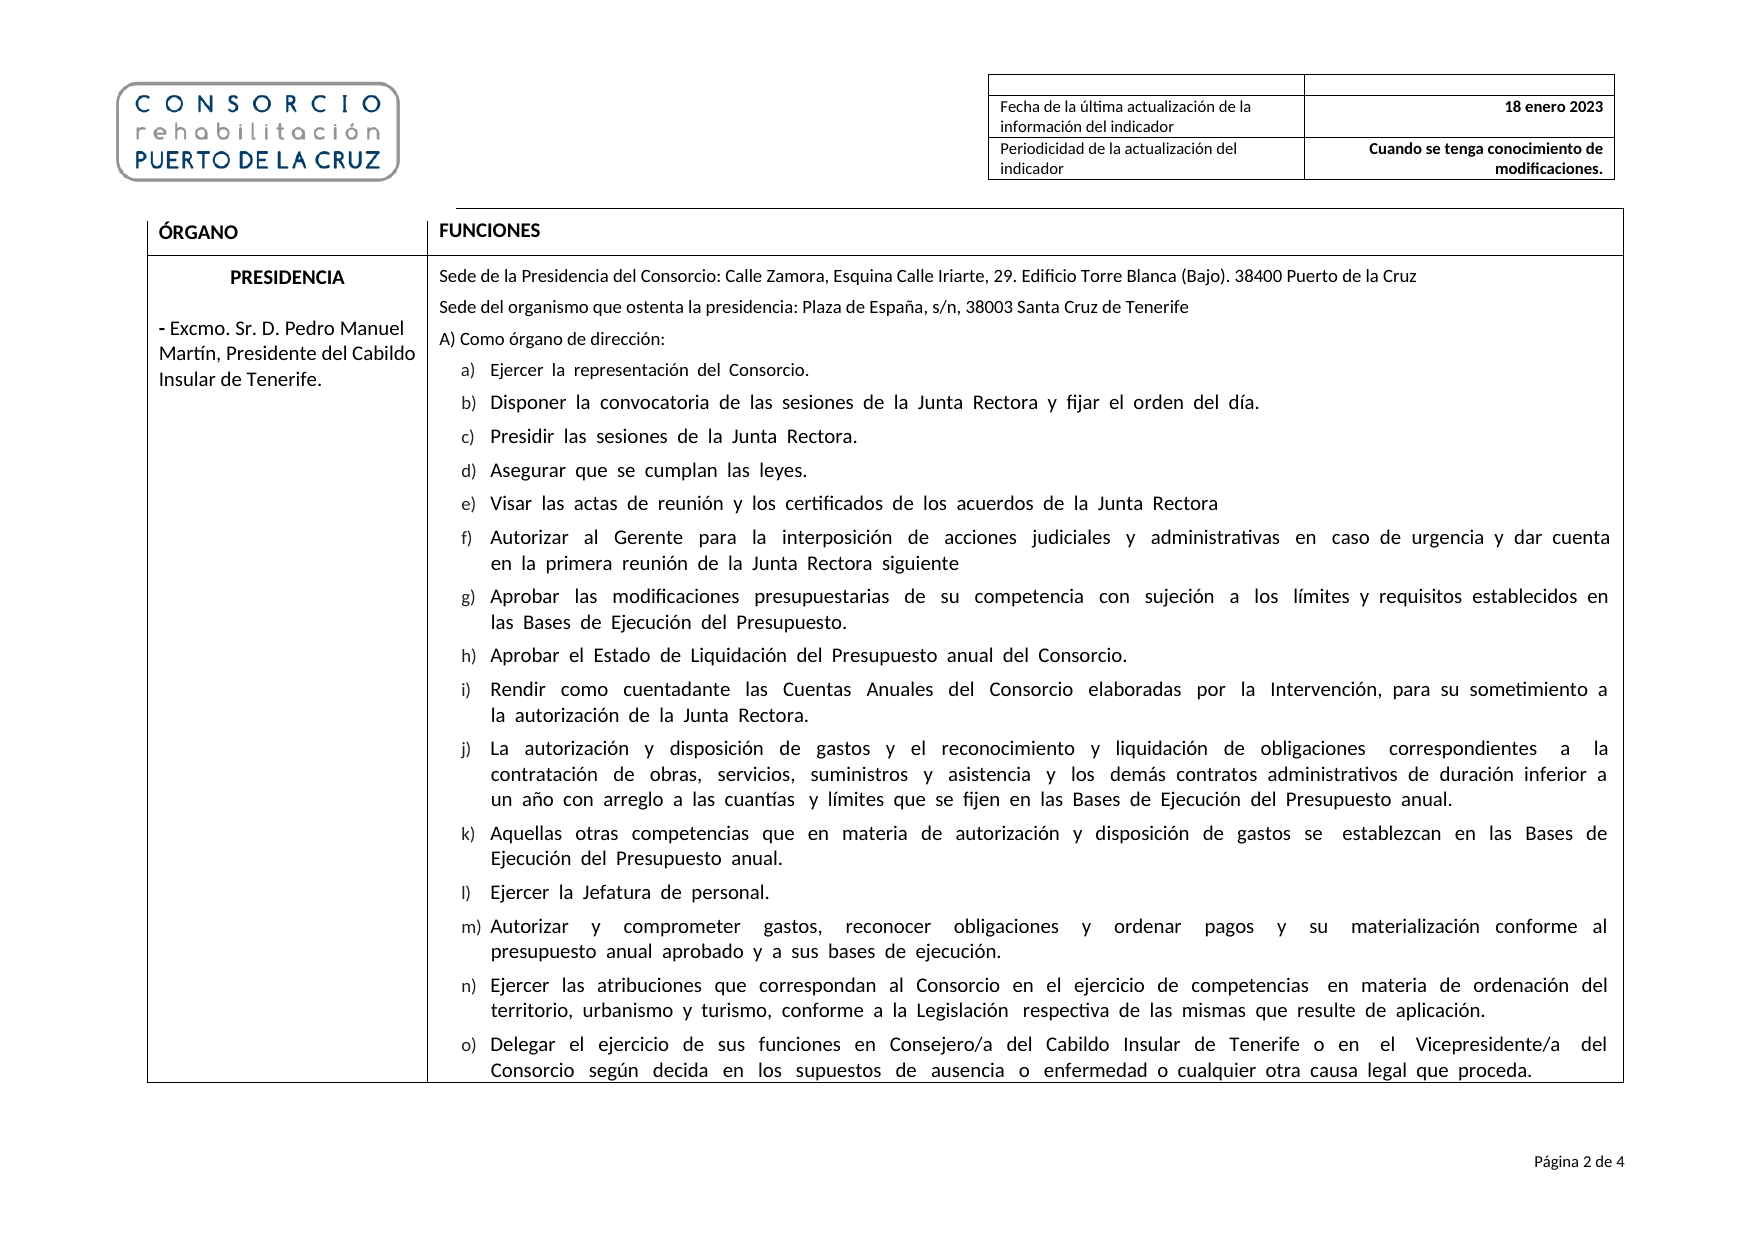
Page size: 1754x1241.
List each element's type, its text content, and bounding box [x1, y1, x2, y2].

table_header FUNCIONES [428, 209, 1623, 255]
table_cell [147, 1083, 428, 1117]
table_header ÓRGANO [148, 221, 427, 255]
table_cell PRESIDENCIA - Excmo. Sr. D. Pedro Manuel Martín, Presidente del Cabildo Insular de Tenerife. [148, 256, 427, 1082]
table_cell [428, 1083, 1624, 1117]
table_cell Sede de la Presidencia del Consorcio: Calle Zamora, Esquina Calle Iriarte, 29. Edificio Torre Blanca (Bajo). 38400 Puerto de la Cruz Sede del organismo que ostenta la presidencia: Plaza de España, s/n, 38003 Santa Cruz de Tenerife A) Como órgano de dirección: Ejercer la representación del Consorcio. Disponer la convocatoria de las sesiones de la Junta Rectora y fijar el orden del día. Presidir las sesiones de la Junta Rectora. Asegurar que se cumplan las leyes. Visar las actas de reunión y los certificados de los acuerdos de la Junta Rectora Autorizar al Gerente para la interposición de acciones judiciales y administrativas en caso de urgencia y dar cuenta en la primera reunión de la Junta Rectora siguiente Aprobar las modificaciones presupuestarias de su competencia con sujeción a los límites y requisitos establecidos en las Bases de Ejecución del Presupuesto. Aprobar el Estado de Liquidación del Presupuesto anual del Consorcio. Rendir como cuentadante las Cuentas Anuales del Consorcio elaboradas por la Intervención, para su sometimiento a la autorización de la Junta Rectora. La autorización y disposición de gastos y el reconocimiento y liquidación de obligaciones correspondientes a la contratación de obras, servicios, suministros y asistencia y los demás contratos administrativos de duración inferior a un año con arreglo a las cuantías y límites que se fijen en las Bases de Ejecución del Presupuesto anual. Aquellas otras competencias que en materia de autorización y disposición de gastos se establezcan en las Bases de Ejecución del Presupuesto anual. Ejercer la Jefatura de personal. Autorizar y comprometer gastos, reconocer obligaciones y ordenar pagos y su materialización conforme al presupuesto anual aprobado y a sus bases de ejecución. Ejercer las atribuciones que correspondan al Consorcio en el ejercicio de competencias en materia de ordenación del territorio, urbanismo y turismo, conforme a la Legislación respectiva de las mismas que resulte de aplicación. Delegar el ejercicio de sus funciones en Consejero/a del Cabildo Insular de Tenerife o en el Vicepresidente/a del Consorcio según decida en los supuestos de ausencia o enfermedad o cualquier otra causa legal que proceda. [428, 256, 1623, 1082]
